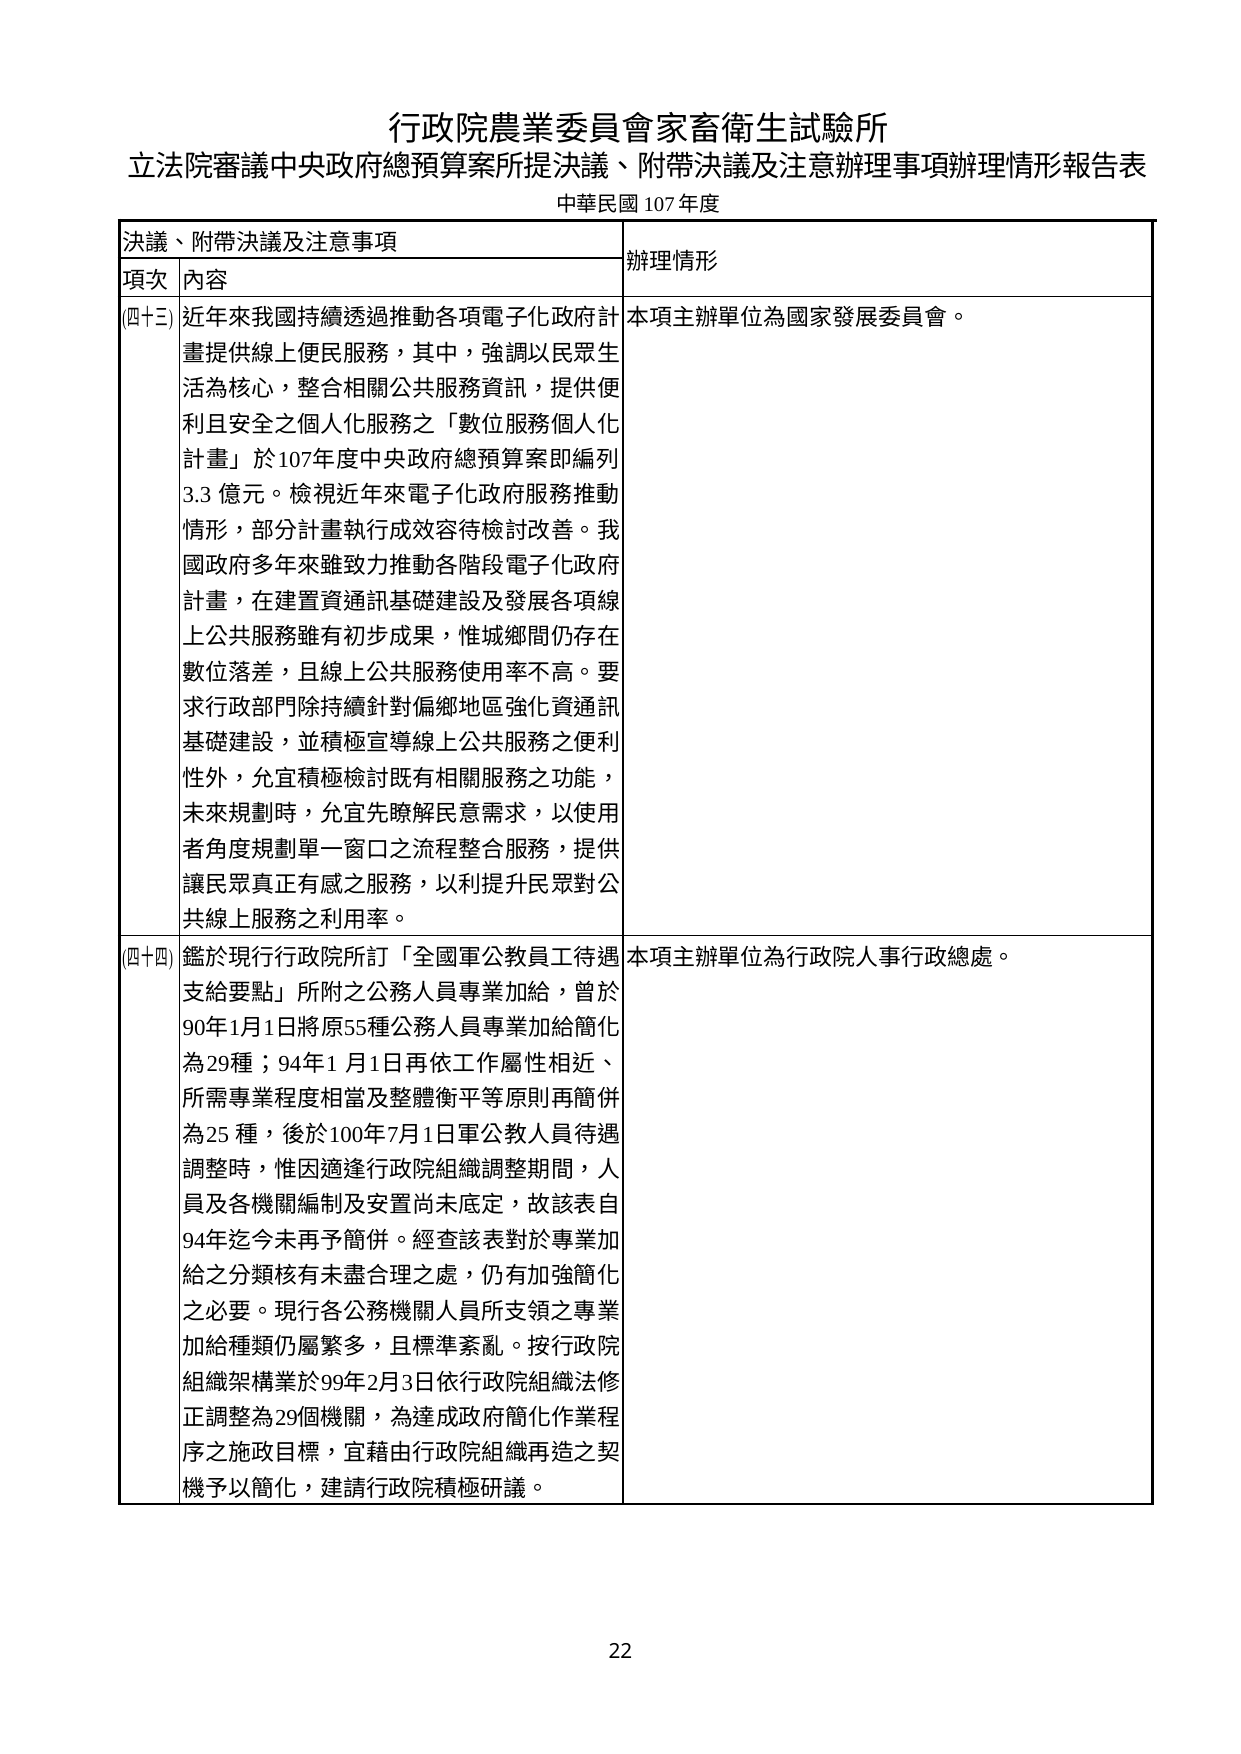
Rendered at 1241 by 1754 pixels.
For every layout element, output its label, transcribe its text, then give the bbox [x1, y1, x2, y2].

table_cell 中華民國107年度 [119, 183, 1157, 218]
table_cell 本項主辦單位為行政院人事行政總處。 [624, 936, 1151, 1503]
table_cell 決議、附帶決議及注意事項 [121, 222, 622, 257]
table_cell (四十四) [121, 936, 179, 1503]
table_cell 項次 [121, 259, 179, 296]
table_cell 近年來我國持續透過推動各項電子化政府計畫提供線上便民服務，其中，強調以民眾生活為核心，整合相關公共服務資訊，提供便利且安全之個人化服務之「數位服務個人化計畫」於107年度中央政府總預算案即編列3.3 億元。檢視近年來電子化政府服務推動情形，部分計畫執行成效容待檢討改善。我國政府多年來雖致力推動各階段電子化政府計畫，在建置資通訊基礎建設及發展各項線上公共服務雖有初步成果，惟城鄉間仍存在數位落差，且線上公共服務使用率不高。要求行政部門除持續針對偏鄉地區強化資通訊基礎建設，並積極宣導線上公共服務之便利性外，允宜積極檢討既有相關服務之功能，未來規劃時，允宜先瞭解民意需求，以使用者角度規劃單一窗口之流程整合服務，提供讓民眾真正有感之服務，以利提升民眾對公共線上服務之利用率。 [180, 297, 622, 934]
table_cell 辦理情形 [624, 222, 1151, 296]
table_cell 鑑於現行行政院所訂「全國軍公教員工待遇支給要點」所附之公務人員專業加給，曾於90年1月1日將原55種公務人員專業加給簡化為29種；94年1 月1日再依工作屬性相近、所需專業程度相當及整體衡平等原則再簡併為25 種，後於100年7月1日軍公教人員待遇調整時，惟因適逢行政院組織調整期間，人員及各機關編制及安置尚未底定，故該表自94年迄今未再予簡併。經查該表對於專業加給之分類核有未盡合理之處，仍有加強簡化之必要。現行各公務機關人員所支領之專業加給種類仍屬繁多，且標準紊亂。按行政院組織架構業於99年2月3日依行政院組織法修正調整為29個機關，為達成政府簡化作業程序之施政目標，宜藉由行政院組織再造之契機予以簡化，建請行政院積極研議。 [180, 936, 622, 1503]
table_cell 本項主辦單位為國家發展委員會。 [624, 297, 1151, 934]
table_cell (四十三) [121, 297, 179, 934]
table_cell 內容 [180, 259, 622, 296]
table_header 行政院農業委員會家畜衛生試驗所 [119, 112, 1157, 148]
table_cell 立法院審議中央政府總預算案所提決議、附帶決議及注意辦理事項辦理情形報告表 [119, 148, 1157, 183]
